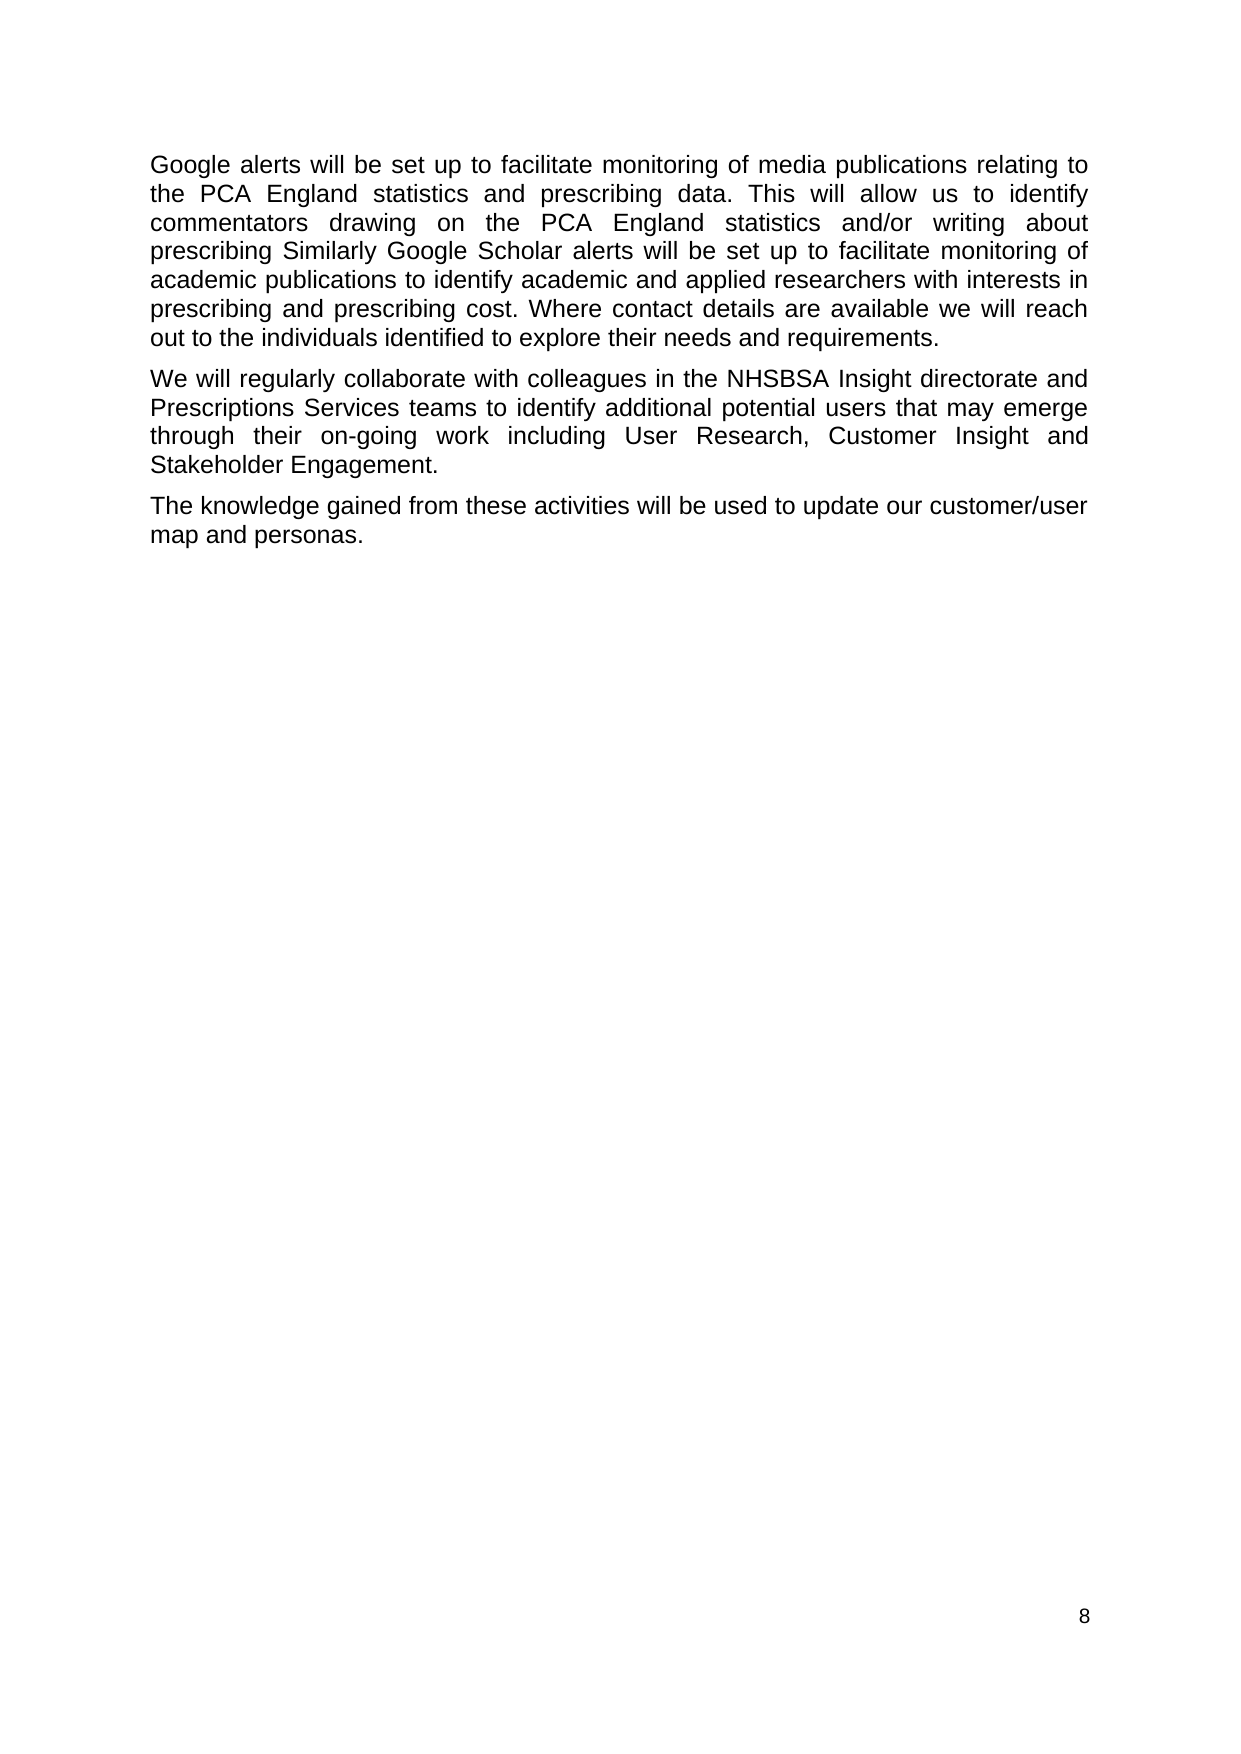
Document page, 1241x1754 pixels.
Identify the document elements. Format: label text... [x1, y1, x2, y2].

text The knowledge gained from these activities will be used to update our customer/user map and personas. [150, 491, 1090, 549]
text Google alerts will be set up to facilitate monitoring of media publications relating to the PCA England statistics and prescribing data. This will allow us to identify commentators drawing on the PCA England statistics and/or writing about prescribing Similarly Google Scholar alerts will be set up to facilitate monitoring of academic publications to identify academic and applied researchers with interests in prescribing and prescribing cost. Where contact details are available we will reach out to the individuals identified to explore their needs and requirements. [150, 150, 1090, 351]
text We will regularly collaborate with colleagues in the NHSBSA Insight directorate and Prescriptions Services teams to identify additional potential users that may emerge through their on-going work including User Research, Customer Insight and Stakeholder Engagement. [150, 364, 1090, 479]
